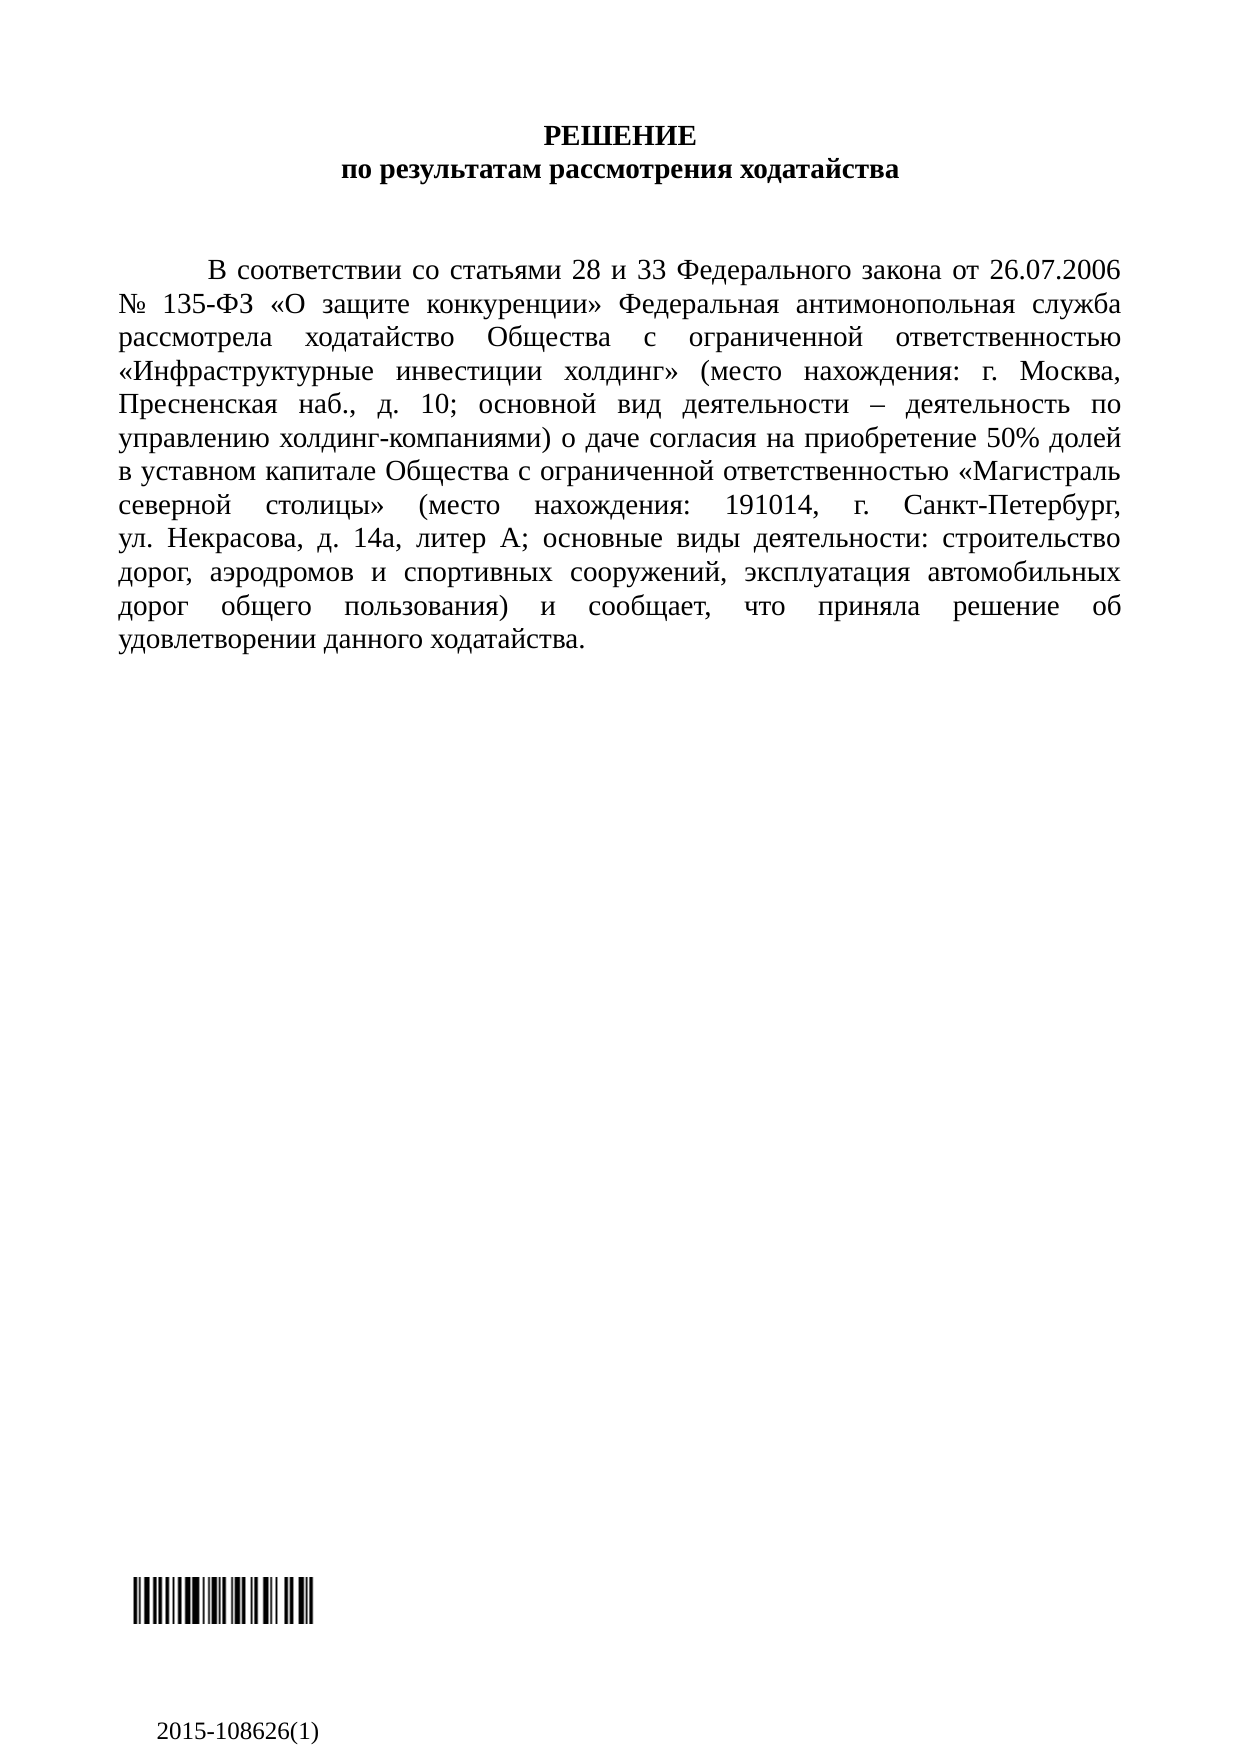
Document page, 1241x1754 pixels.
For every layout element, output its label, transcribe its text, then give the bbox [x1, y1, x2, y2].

text РЕШЕНИЕ [118, 118, 1122, 152]
text по результатам рассмотрения ходатайства [118, 152, 1122, 185]
text В соответствии со статьями 28 и 33 Федерального закона от 26.07.2006 № 135-ФЗ «О защите конкуренции» Федеральная антимонопольная служба рассмотрела ходатайство Общества с ограниченной ответственностью «Инфраструктурные инвестиции холдинг» (место нахождения: г. Москва, Пресненская наб., д. 10; основной вид деятельности – деятельность по управлению холдинг-компаниями) о даче согласия на приобретение 50% долей в уставном капитале Общества с ограниченной ответственностью «Магистраль северной столицы» (место нахождения: 191014, г. Санкт-Петербург, ул. Некрасова, д. 14а, литер А; основные виды деятельности: строительство дорог, аэродромов и спортивных сооружений, эксплуатация автомобильных дорог общего пользования) и сообщает, что приняла решение об удовлетворении данного ходатайства. [118, 252, 1122, 655]
picture [118, 1577, 331, 1624]
